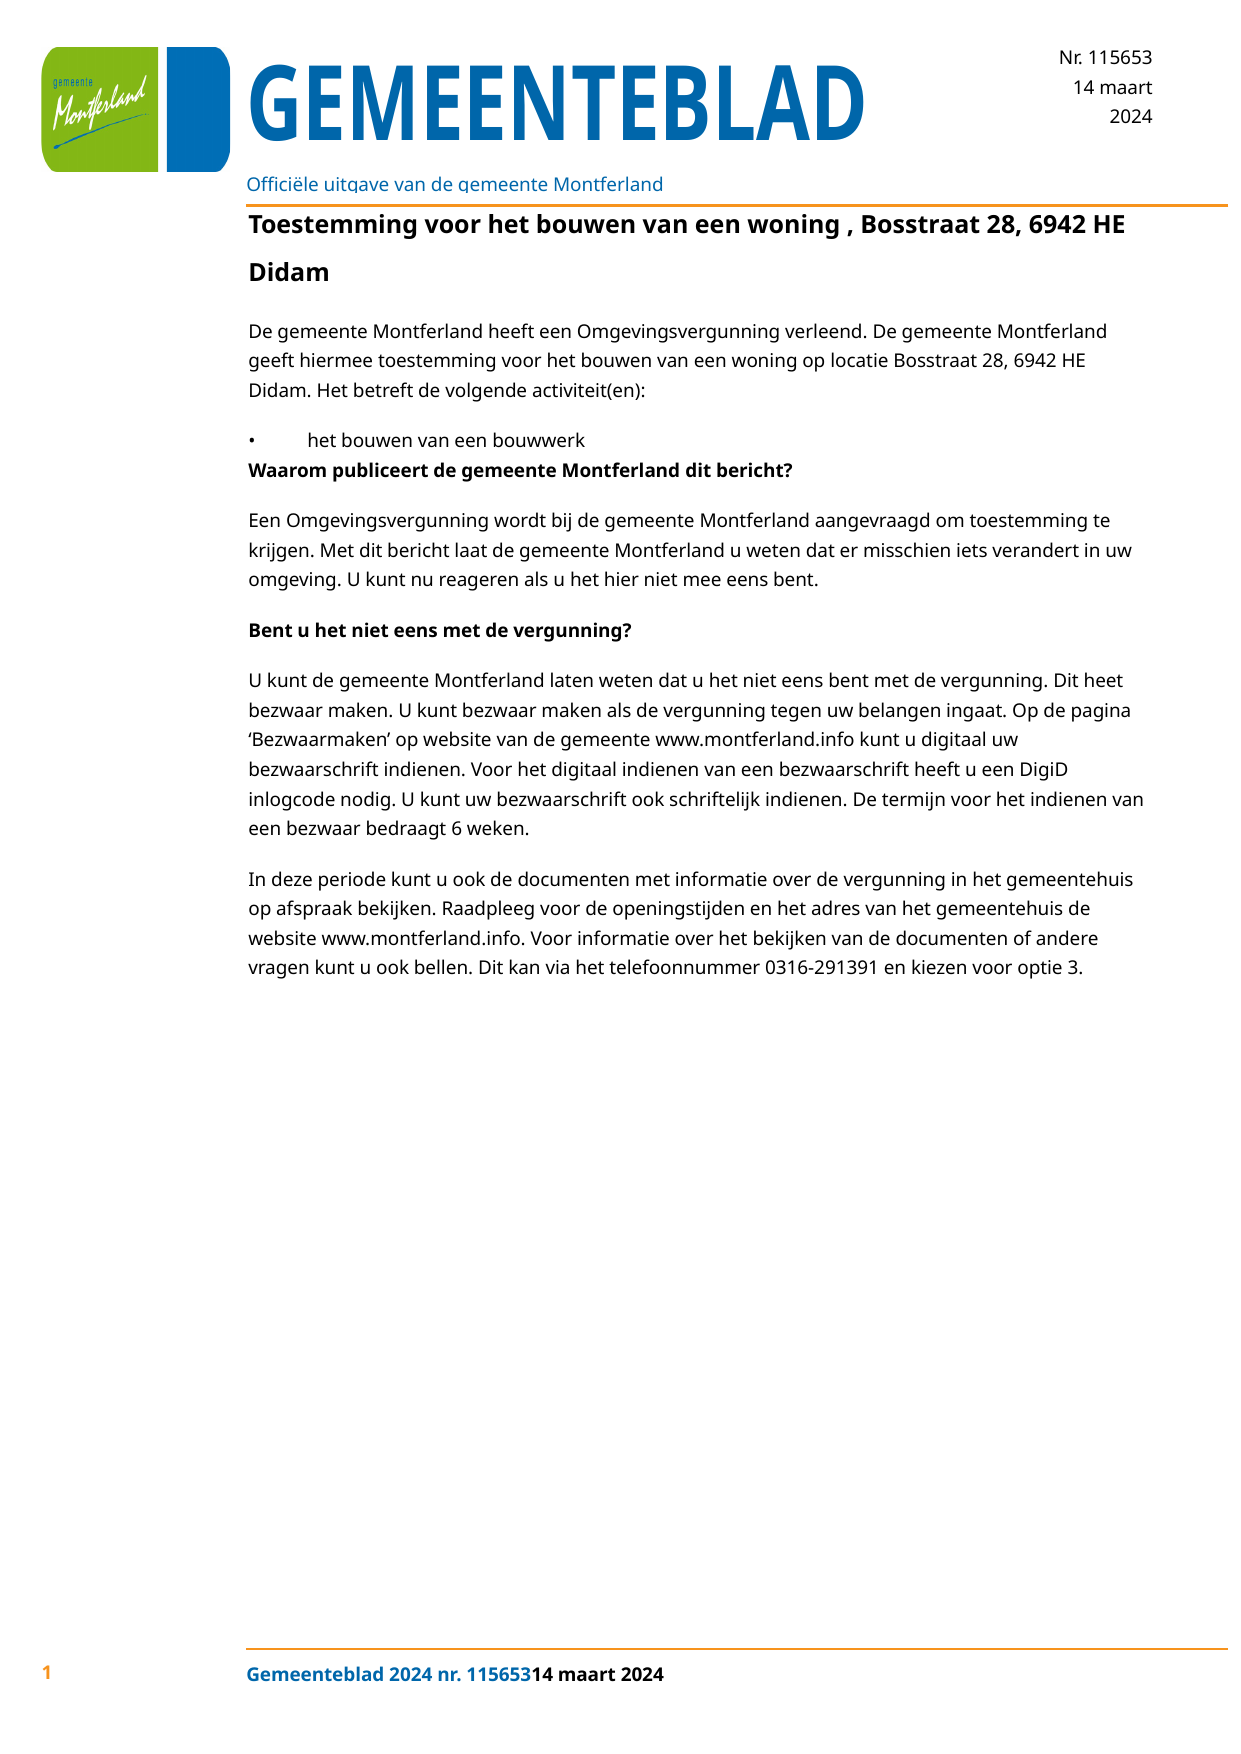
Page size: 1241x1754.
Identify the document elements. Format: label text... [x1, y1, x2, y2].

text Toestemming voor het bouwen van een woning , Bosstraat 28, 6942 HE Didam [248, 207, 1152, 288]
text Een Omgevingsvergunning wordt bij de gemeente Montferland aangevraagd om toestemming te krijgen. Met dit bericht laat de gemeente Montferland u weten dat er misschien iets verandert in uw omgeving. U kunt nu reageren als u het hier niet mee eens bent. [248, 507, 1152, 592]
text In deze periode kunt u ook de documenten met informatie over de vergunning in het gemeentehuis op afspraak bekijken. Raadpleeg voor de openingstijden en het adres van het gemeentehuis de website www.montferland.info. Voor informatie over het bekijken van de documenten of andere vragen kunt u ook bellen. Dit kan via het telefoonnummer 0316-291391 en kiezen voor optie 3. [248, 866, 1152, 980]
text Waarom publiceert de gemeente Montferland dit bericht? [248, 457, 1152, 483]
list het bouwen van een bouwwerk [248, 427, 1152, 453]
text U kunt de gemeente Montferland laten weten dat u het niet eens bent met de vergunning. Dit heet bezwaar maken. U kunt bezwaar maken als de vergunning tegen uw belangen ingaat. Op de pagina ‘Bezwaarmaken’ op website van de gemeente www.montferland.info kunt u digitaal uw bezwaarschrift indienen. Voor het digitaal indienen van een bezwaarschrift heeft u een DigiD inlogcode nodig. U kunt uw bezwaarschrift ook schriftelijk indienen. De termijn voor het indienen van een bezwaar bedraagt 6 weken. [248, 667, 1152, 841]
picture [41, 47, 231, 172]
text Bent u het niet eens met de vergunning? [248, 617, 1152, 643]
text De gemeente Montferland heeft een Omgevingsvergunning verleend. De gemeente Montferland geeft hiermee toestemming voor het bouwen van een woning op locatie Bosstraat 28, 6942 HE Didam. Het betreft de volgende activiteit(en): [248, 318, 1152, 403]
